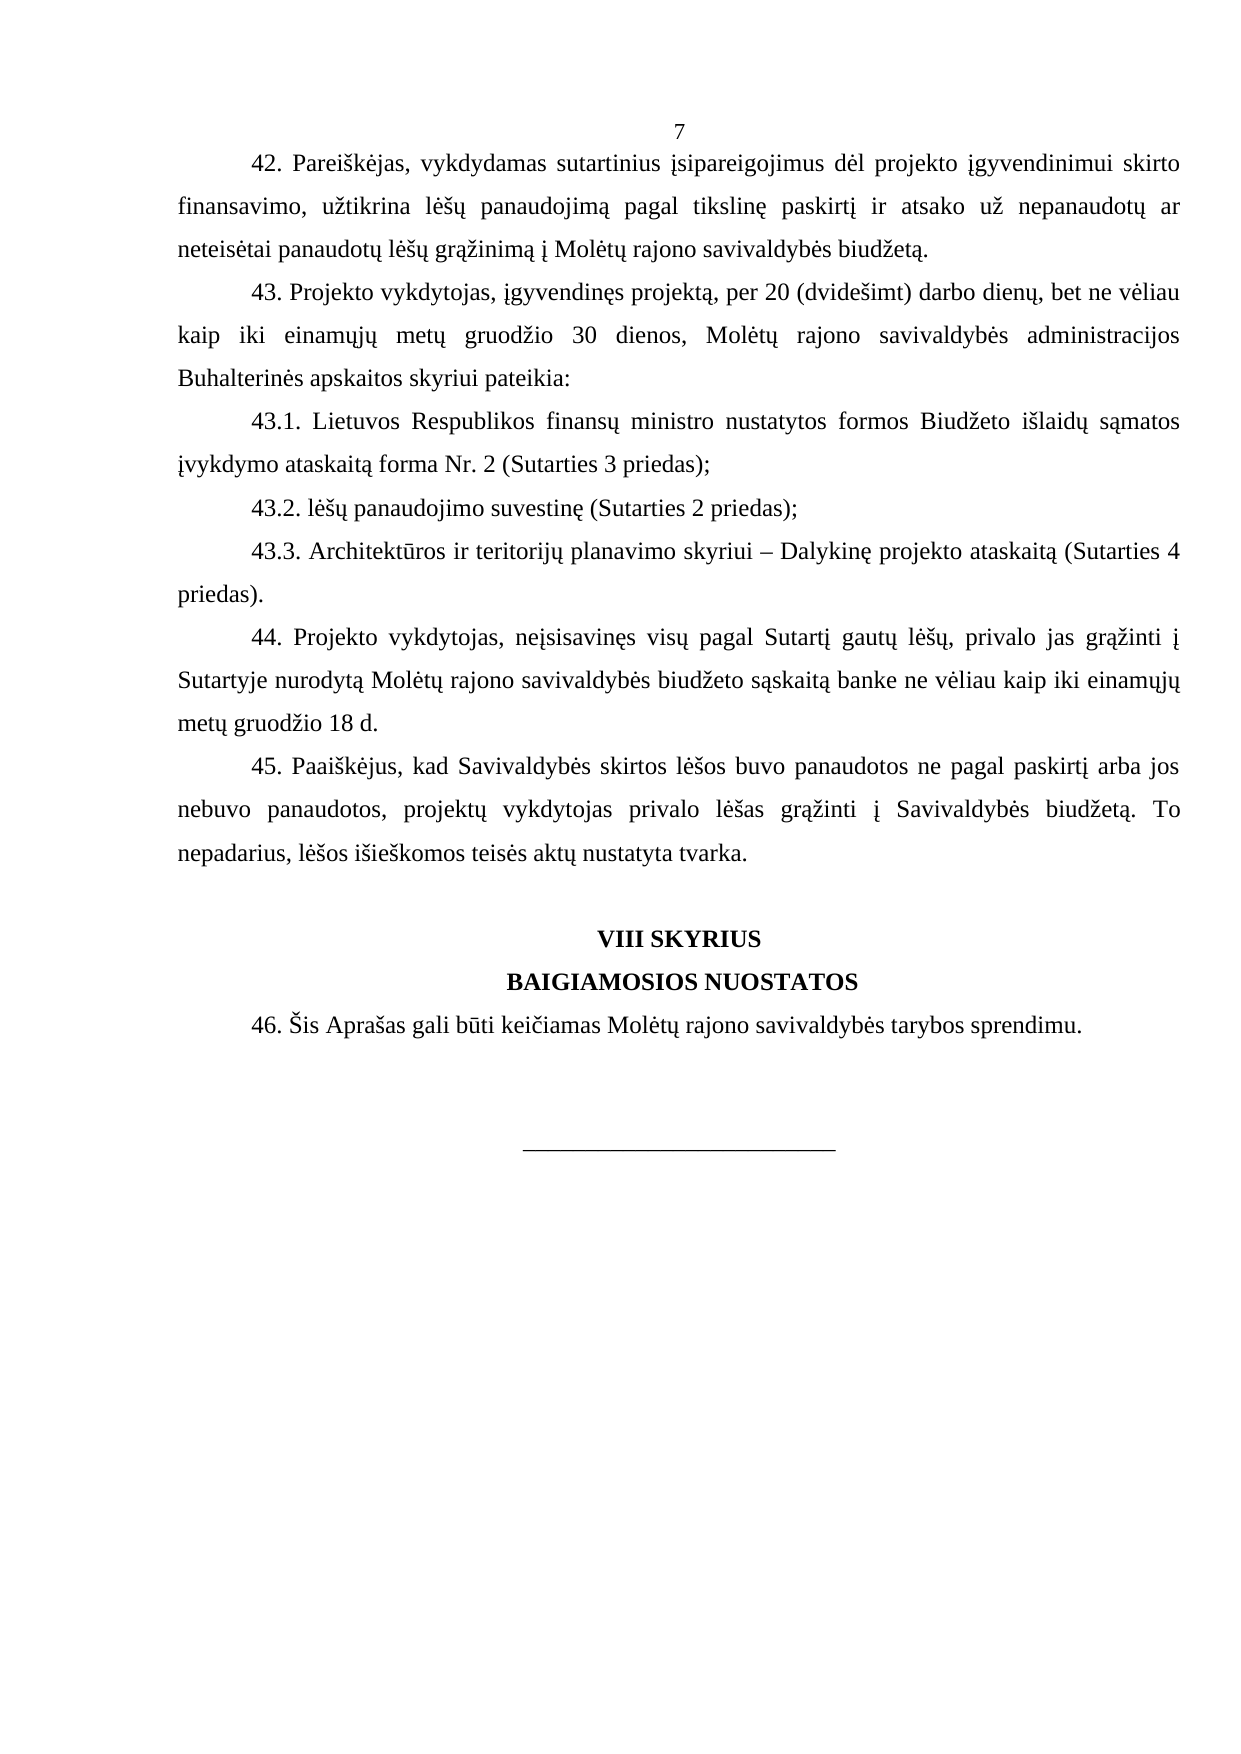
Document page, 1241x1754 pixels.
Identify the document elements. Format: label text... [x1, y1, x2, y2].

text 43.3. Architektūros ir teritorijų planavimo skyriui – Dalykinę projekto ataskaitą (Sutarties 4 priedas). [177, 536, 1181, 608]
text 43.2. lėšų panaudojimo suvestinę (Sutarties 2 priedas); [177, 493, 1181, 521]
text 46. Šis Aprašas gali būti keičiamas Molėtų rajono savivaldybės tarybos sprendimu. [177, 1010, 1181, 1039]
text 42. Pareiškėjas, vykdydamas sutartinius įsipareigojimus dėl projekto įgyvendinimui skirto finansavimo, užtikrina lėšų panaudojimą pagal tikslinę paskirtį ir atsako už nepanaudotų ar neteisėtai panaudotų lėšų grąžinimą į Molėtų rajono savivaldybės biudžetą. [177, 148, 1181, 263]
text 43.1. Lietuvos Respublikos finansų ministro nustatytos formos Biudžeto išlaidų sąmatos įvykdymo ataskaitą forma Nr. 2 (Sutarties 3 priedas); [177, 406, 1181, 478]
text _________________________ [177, 1125, 1181, 1154]
text 44. Projekto vykdytojas, neįsisavinęs visų pagal Sutartį gautų lėšų, privalo jas grąžinti į Sutartyje nurodytą Molėtų rajono savivaldybės biudžeto sąskaitą banke ne vėliau kaip iki einamųjų metų gruodžio 18 d. [177, 622, 1181, 737]
text BAIGIAMOSIOS NUOSTATOS [177, 967, 1181, 996]
text VIII SKYRIUS [177, 924, 1181, 953]
text 45. Paaiškėjus, kad Savivaldybės skirtos lėšos buvo panaudotos ne pagal paskirtį arba jos nebuvo panaudotos, projektų vykdytojas privalo lėšas grąžinti į Savivaldybės biudžetą. To nepadarius, lėšos išieškomos teisės aktų nustatyta tvarka. [177, 751, 1181, 866]
text 43. Projekto vykdytojas, įgyvendinęs projektą, per 20 (dvidešimt) darbo dienų, bet ne vėliau kaip iki einamųjų metų gruodžio 30 dienos, Molėtų rajono savivaldybės administracijos Buhalterinės apskaitos skyriui pateikia: [177, 277, 1181, 392]
